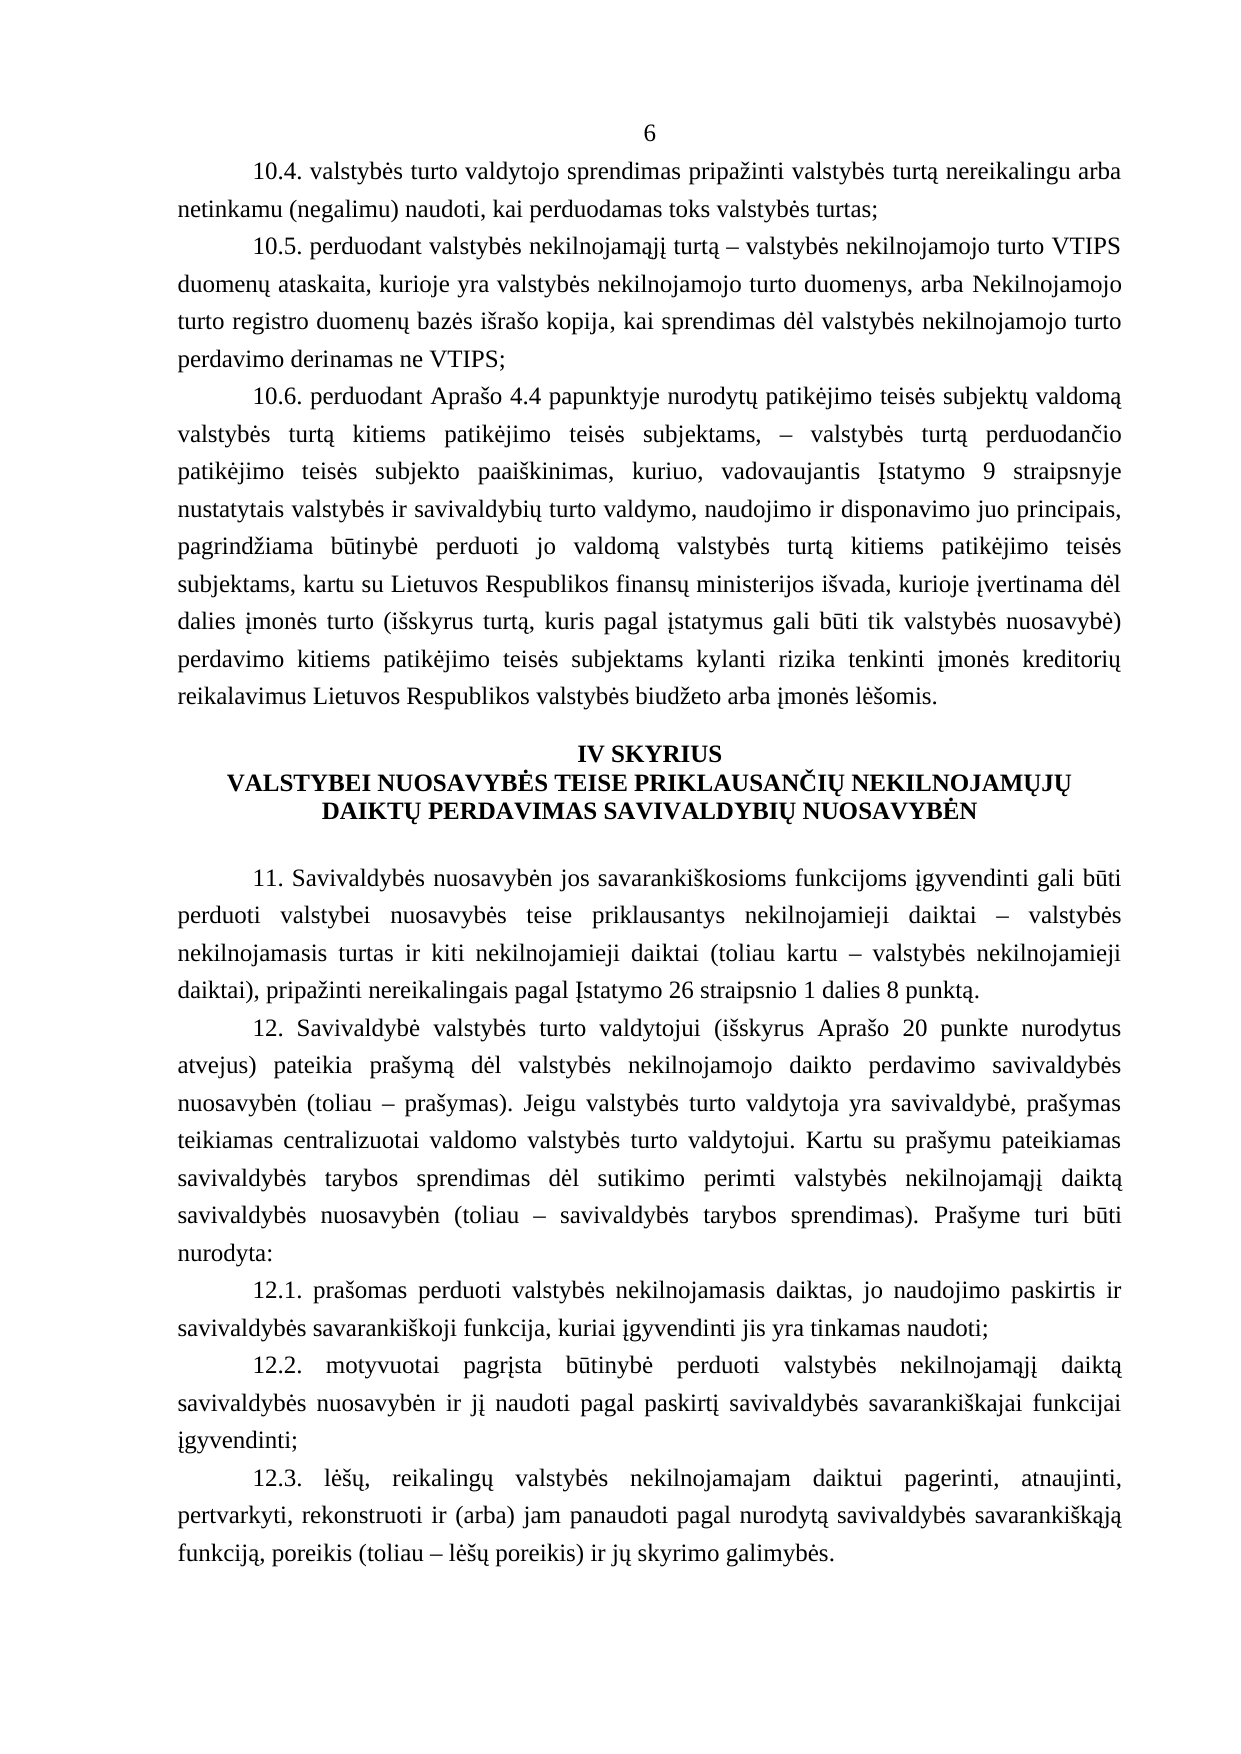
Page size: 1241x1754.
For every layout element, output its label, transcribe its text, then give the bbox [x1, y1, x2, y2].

text 12. Savivaldybė valstybės turto valdytojui (išskyrus Aprašo 20 punkte nurodytus atvejus) pateikia prašymą dėl valstybės nekilnojamojo daikto perdavimo savivaldybės nuosavybėn (toliau – prašymas). Jeigu valstybės turto valdytoja yra savivaldybė, prašymas teikiamas centralizuotai valdomo valstybės turto valdytojui. Kartu su prašymu pateikiamas savivaldybės tarybos sprendimas dėl sutikimo perimti valstybės nekilnojamąjį daiktą savivaldybės nuosavybėn (toliau – savivaldybės tarybos sprendimas). Prašyme turi būti nurodyta: [177, 1004, 1122, 1266]
text 12.2. motyvuotai pagrįsta būtinybė perduoti valstybės nekilnojamąjį daiktą savivaldybės nuosavybėn ir jį naudoti pagal paskirtį savivaldybės savarankiškajai funkcijai įgyvendinti; [177, 1341, 1122, 1454]
text IV SKYRIUS [177, 739, 1122, 768]
text 10.6. perduodant Aprašo 4.4 papunktyje nurodytų patikėjimo teisės subjektų valdomą valstybės turtą kitiems patikėjimo teisės subjektams, – valstybės turtą perduodančio patikėjimo teisės subjekto paaiškinimas, kuriuo, vadovaujantis Įstatymo 9 straipsnyje nustatytais valstybės ir savivaldybių turto valdymo, naudojimo ir disponavimo juo principais, pagrindžiama būtinybė perduoti jo valdomą valstybės turtą kitiems patikėjimo teisės subjektams, kartu su Lietuvos Respublikos finansų ministerijos išvada, kurioje įvertinama dėl dalies įmonės turto (išskyrus turtą, kuris pagal įstatymus gali būti tik valstybės nuosavybė) perdavimo kitiems patikėjimo teisės subjektams kylanti rizika tenkinti įmonės kreditorių reikalavimus Lietuvos Respublikos valstybės biudžeto arba įmonės lėšomis. [177, 373, 1122, 710]
text 12.3. lėšų, reikalingų valstybės nekilnojamajam daiktui pagerinti, atnaujinti, pertvarkyti, rekonstruoti ir (arba) jam panaudoti pagal nurodytą savivaldybės savarankiškąją funkciją, poreikis (toliau – lėšų poreikis) ir jų skyrimo galimybės. [177, 1454, 1122, 1566]
text 11. Savivaldybės nuosavybėn jos savarankiškosioms funkcijoms įgyvendinti gali būti perduoti valstybei nuosavybės teise priklausantys nekilnojamieji daiktai – valstybės nekilnojamasis turtas ir kiti nekilnojamieji daiktai (toliau kartu – valstybės nekilnojamieji daiktai), pripažinti nereikalingais pagal Įstatymo 26 straipsnio 1 dalies 8 punktą. [177, 854, 1122, 1004]
text 10.4. valstybės turto valdytojo sprendimas pripažinti valstybės turtą nereikalingu arba netinkamu (negalimu) naudoti, kai perduodamas toks valstybės turtas; [177, 148, 1122, 223]
text 10.5. perduodant valstybės nekilnojamąjį turtą – valstybės nekilnojamojo turto VTIPS duomenų ataskaita, kurioje yra valstybės nekilnojamojo turto duomenys, arba Nekilnojamojo turto registro duomenų bazės išrašo kopija, kai sprendimas dėl valstybės nekilnojamojo turto perdavimo derinamas ne VTIPS; [177, 223, 1122, 373]
text 12.1. prašomas perduoti valstybės nekilnojamasis daiktas, jo naudojimo paskirtis ir savivaldybės savarankiškoji funkcija, kuriai įgyvendinti jis yra tinkamas naudoti; [177, 1266, 1122, 1341]
text VALSTYBEI NUOSAVYBĖS TEISE PRIKLAUSANČIŲ NEKILNOJAMŲJŲ DAIKTŲ PERDAVIMAS SAVIVALDYBIŲ NUOSAVYBĖN [177, 768, 1122, 825]
